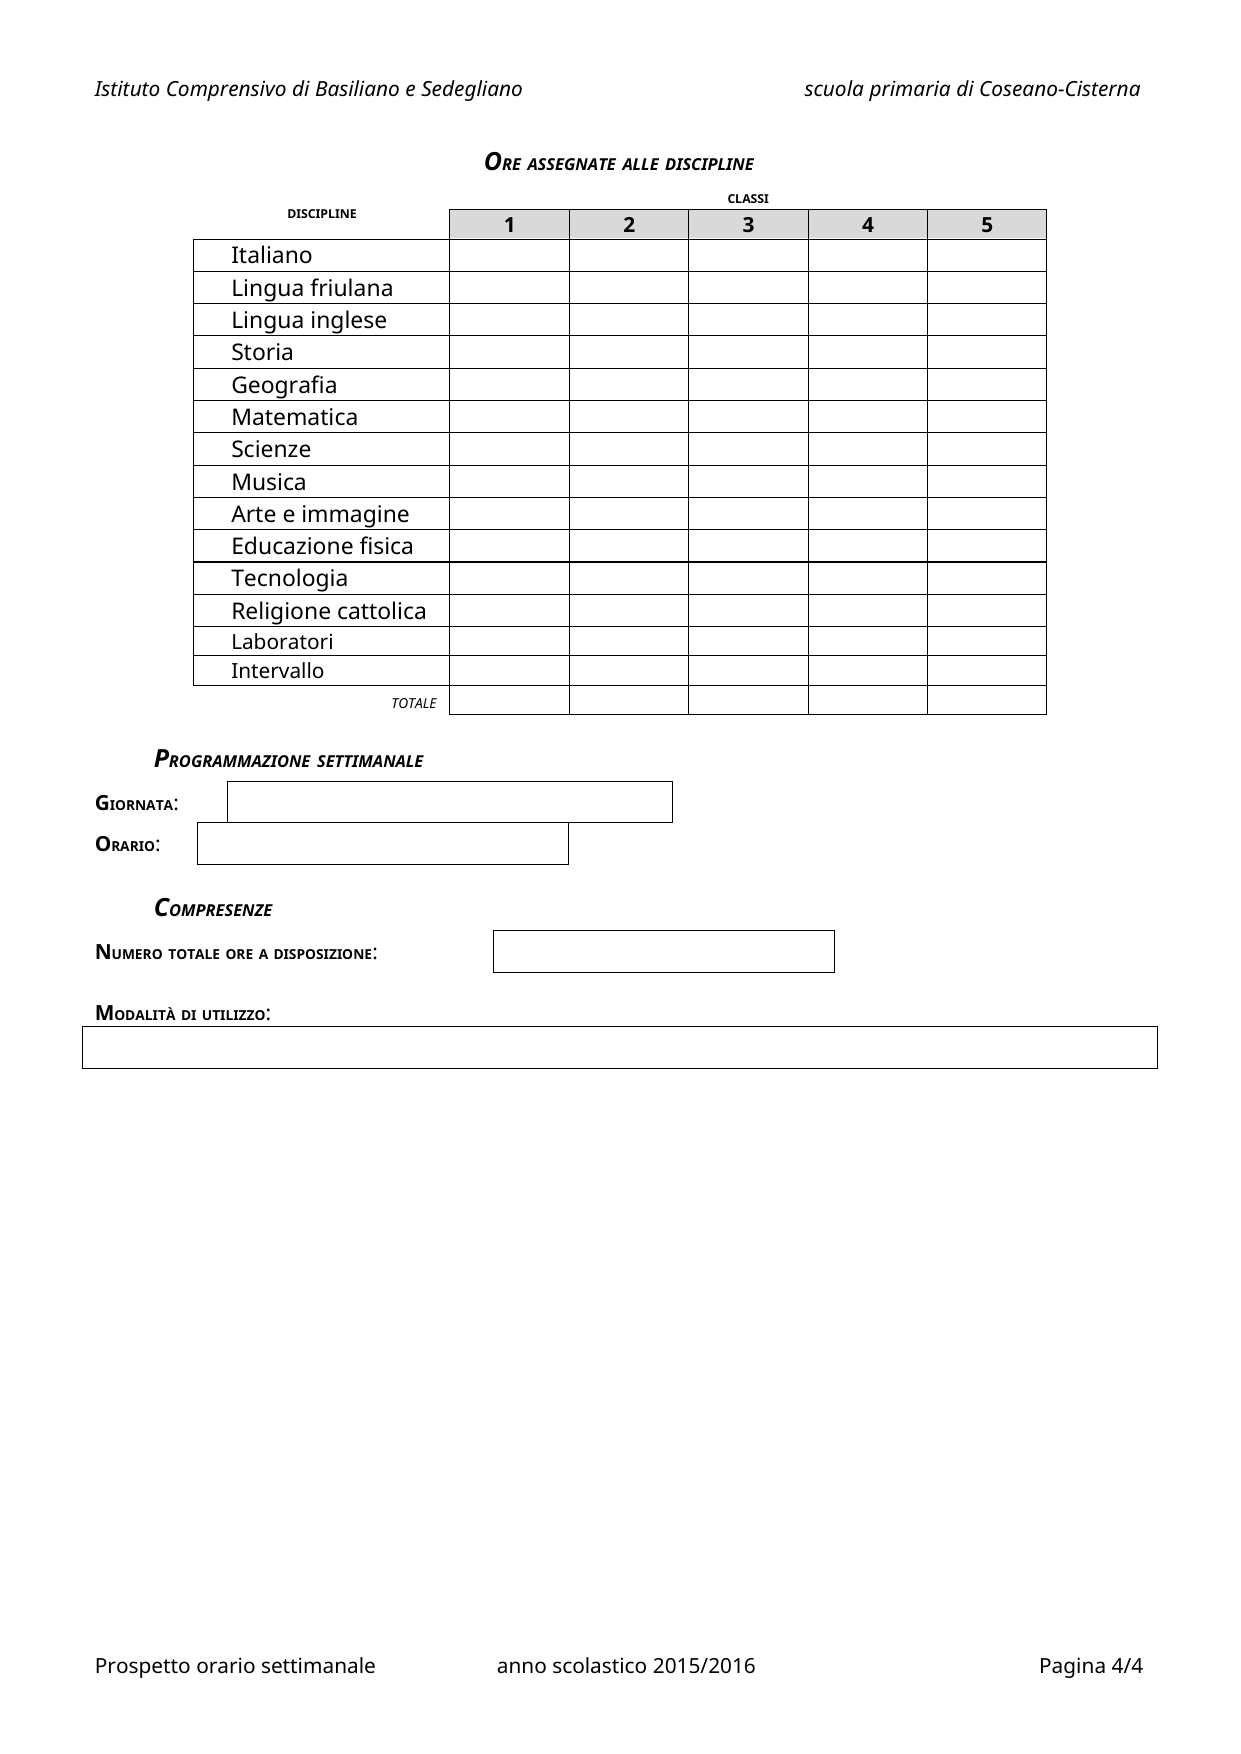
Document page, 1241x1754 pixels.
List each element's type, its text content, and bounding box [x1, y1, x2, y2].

table_cell [450, 401, 569, 432]
table_cell [570, 656, 688, 685]
table_cell [689, 433, 808, 464]
table_cell Orario: [83, 822, 197, 864]
table_cell [450, 369, 569, 400]
table_cell [450, 466, 569, 497]
table_cell [570, 240, 688, 271]
table_cell Lingua inglese [194, 304, 449, 335]
table_cell [809, 401, 927, 432]
table_cell [809, 369, 927, 400]
table_header Numero totale ore a disposizione: [83, 930, 493, 972]
table_cell [809, 563, 927, 594]
table_cell 2 [570, 210, 688, 238]
table_cell Religione cattolica [194, 595, 449, 626]
table_cell Educazione fisica [194, 530, 449, 561]
table_cell [689, 627, 808, 655]
table_cell [809, 656, 927, 685]
table_cell [689, 466, 808, 497]
table_cell [928, 304, 1046, 335]
table_cell [928, 401, 1046, 432]
table_cell [928, 563, 1046, 594]
table_cell [928, 530, 1046, 561]
table_cell [450, 336, 569, 368]
table_cell [689, 240, 808, 271]
table_header [228, 782, 672, 822]
table_cell [928, 498, 1046, 529]
table_cell 1 [450, 210, 569, 238]
table_cell [928, 369, 1046, 400]
table_cell [928, 336, 1046, 368]
table_cell [689, 530, 808, 561]
table_cell [689, 336, 808, 368]
table_cell Tecnologia [194, 563, 449, 594]
table_cell [928, 656, 1046, 685]
table_cell [809, 686, 927, 714]
table_cell totale [194, 686, 449, 714]
table_cell [450, 686, 569, 714]
table_cell [450, 304, 569, 335]
table_cell [450, 272, 569, 303]
table_cell [450, 240, 569, 271]
table_cell [450, 627, 569, 655]
table_cell [689, 686, 808, 714]
table_cell [570, 595, 688, 626]
table_cell [450, 656, 569, 685]
table_cell [570, 627, 688, 655]
table_cell [570, 563, 688, 594]
table_cell Storia [194, 336, 449, 368]
table_cell [450, 563, 569, 594]
table_header discipline [194, 184, 450, 238]
table_cell Matematica [194, 401, 449, 432]
table_cell [809, 433, 927, 464]
table_cell [570, 498, 688, 529]
table_cell [928, 240, 1046, 271]
table_cell [450, 595, 569, 626]
table_cell 3 [689, 210, 808, 238]
table_cell Scienze [194, 433, 449, 464]
table_cell [928, 466, 1046, 497]
table_cell [570, 272, 688, 303]
table_cell [928, 627, 1046, 655]
table_cell Intervallo [194, 656, 449, 685]
text Modalità di utilizzo: [94, 998, 1146, 1026]
table_cell [689, 401, 808, 432]
table_cell [928, 686, 1046, 714]
table_cell Musica [194, 466, 449, 497]
table_cell [689, 498, 808, 529]
table_cell [809, 627, 927, 655]
table_cell [570, 433, 688, 464]
table_cell [809, 272, 927, 303]
table_cell [809, 304, 927, 335]
table_cell [450, 530, 569, 561]
table_cell [450, 498, 569, 529]
table_cell [809, 240, 927, 271]
table_cell [928, 433, 1046, 464]
table_cell 4 [809, 210, 927, 238]
table_cell [809, 530, 927, 561]
table_cell [570, 686, 688, 714]
table_cell Laboratori [194, 627, 449, 655]
table_header [494, 931, 834, 972]
table_cell [570, 304, 688, 335]
table_cell [570, 401, 688, 432]
table_cell [689, 595, 808, 626]
table_cell [689, 369, 808, 400]
table_cell [570, 336, 688, 368]
table_cell [928, 272, 1046, 303]
table_cell [570, 530, 688, 561]
subtitle Compresenze [153, 890, 1146, 924]
subtitle Programmazione settimanale [153, 740, 1146, 774]
table_header classi [450, 184, 1046, 209]
table_cell Arte e immagine [194, 498, 449, 529]
table_cell [198, 823, 568, 864]
table_cell [809, 336, 927, 368]
table_cell [809, 595, 927, 626]
table_cell Geografia [194, 369, 449, 400]
table_cell [689, 304, 808, 335]
table_cell [689, 272, 808, 303]
table_cell [570, 369, 688, 400]
table_cell [450, 433, 569, 464]
table_cell [570, 466, 688, 497]
table_cell [689, 563, 808, 594]
table_cell 5 [928, 210, 1046, 238]
table_cell [809, 498, 927, 529]
table_cell [928, 595, 1046, 626]
table_header Giornata: [83, 781, 227, 822]
table_cell Lingua friulana [194, 272, 449, 303]
table_cell [689, 656, 808, 685]
table_cell [569, 823, 672, 864]
table_cell [809, 466, 927, 497]
subtitle Ore assegnate alle discipline [94, 143, 1146, 177]
table_cell Italiano [194, 240, 449, 271]
table_header [83, 1027, 1157, 1068]
